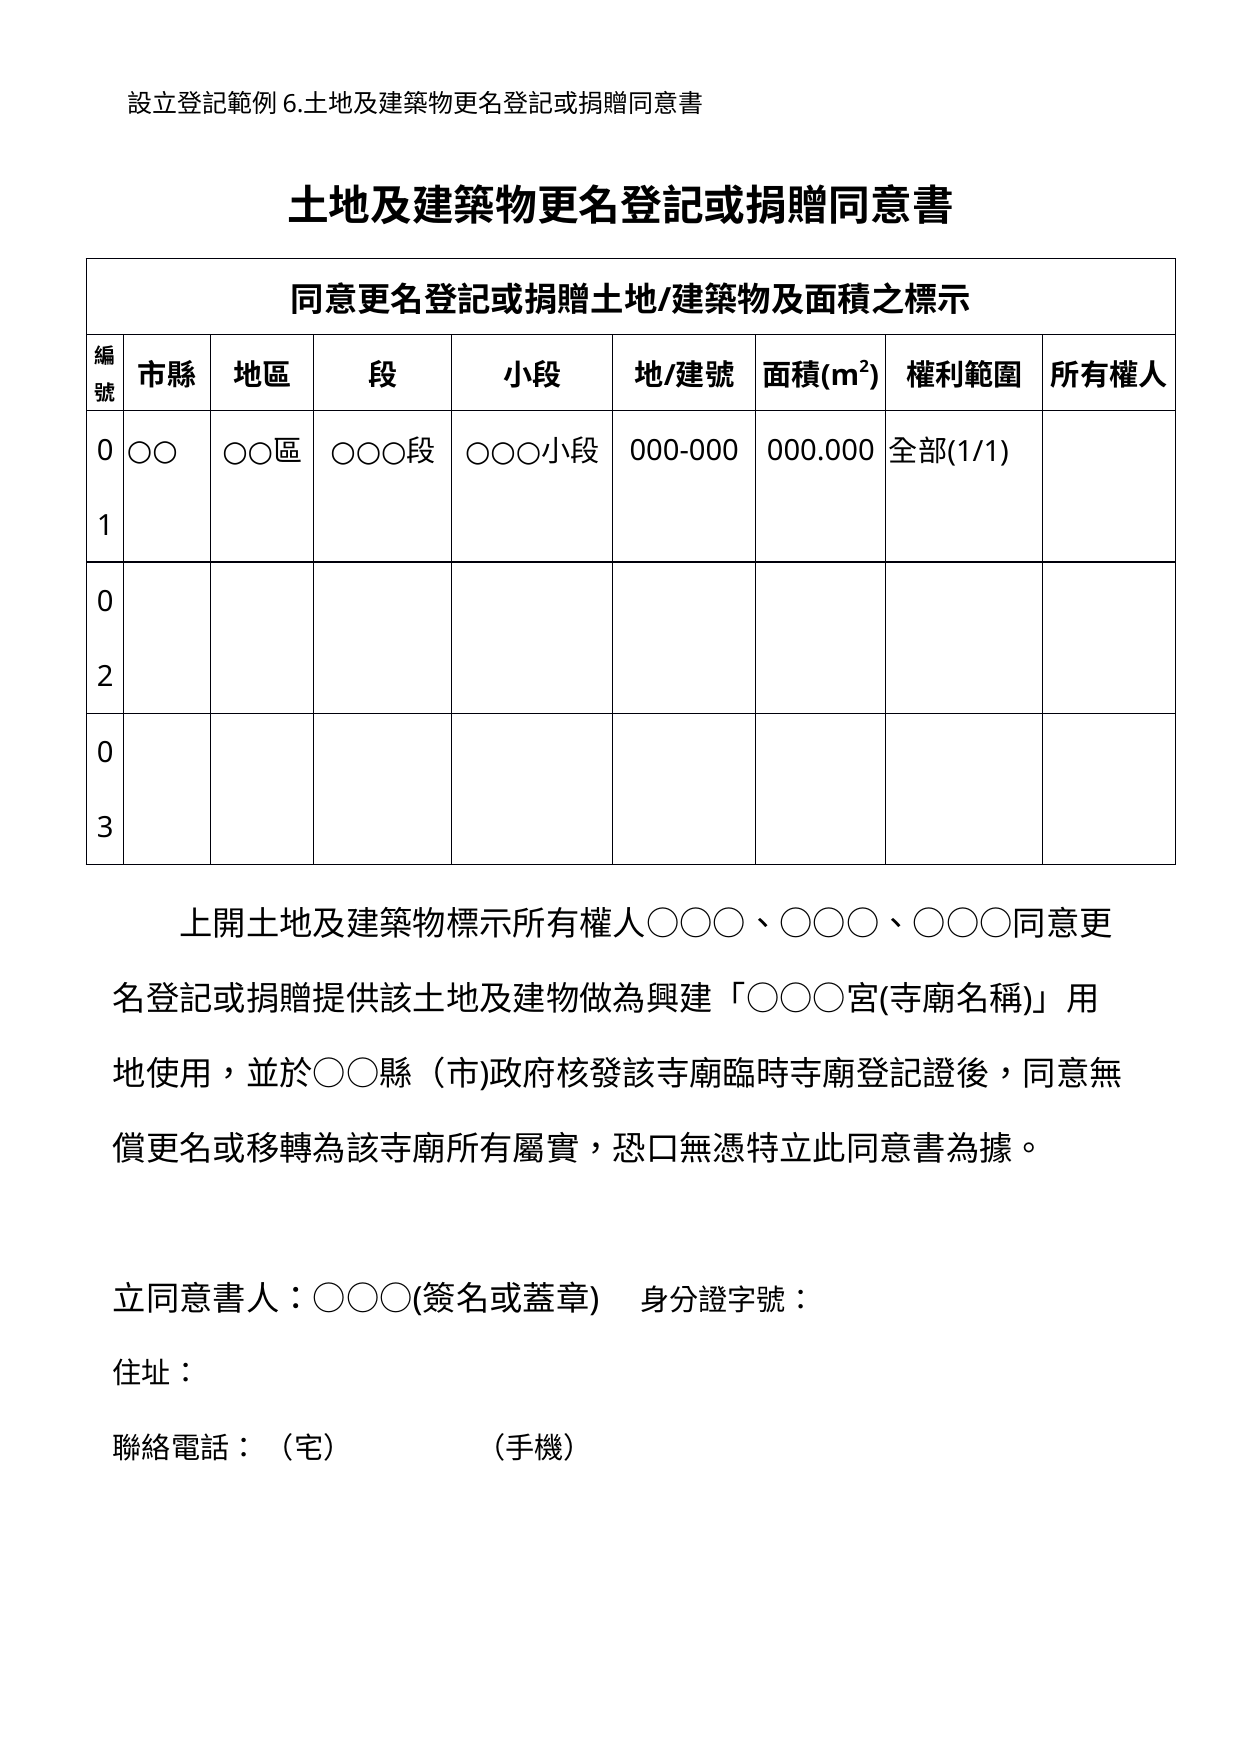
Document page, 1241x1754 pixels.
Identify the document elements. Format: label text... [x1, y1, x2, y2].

table_header 同意更名登記或捐贈土地/建築物及面積之標示 [87, 259, 1175, 334]
table_cell [124, 714, 210, 863]
table_cell 小段 [452, 335, 612, 410]
text 聯絡電話： （宅） （手機） [112, 1408, 1128, 1483]
table_cell ○○ [124, 411, 210, 561]
table_cell 02 [87, 563, 123, 712]
text 土地及建築物更名登記或捐贈同意書 [112, 164, 1128, 239]
table_cell 000.000 [756, 411, 885, 561]
table_cell 市縣 [124, 335, 210, 410]
table_cell ○○○段 [314, 411, 451, 561]
table_cell ○○區 [211, 411, 313, 561]
text 上開土地及建築物標示所有權人○○○、○○○、○○○同意更名登記或捐贈提供該土地及建物做為興建「○○○宮(寺廟名稱)」用地使用，並於○○縣（市)政府核發該寺廟臨時寺廟登記證後，同意無償更名或移轉為該寺廟所有屬實，恐口無憑特立此同意書為據。 [112, 883, 1128, 1183]
table_cell [1043, 563, 1175, 712]
table_cell 03 [87, 714, 123, 863]
table_cell 權利範圍 [886, 335, 1042, 410]
table_cell [756, 563, 885, 712]
table_cell [1043, 714, 1175, 863]
table_cell ○○○小段 [452, 411, 612, 561]
table_cell [211, 714, 313, 863]
table_cell 面積(m2) [756, 335, 885, 410]
table_cell [314, 563, 451, 712]
table_cell 段 [314, 335, 451, 410]
table_cell [124, 563, 210, 712]
table_cell [1043, 411, 1175, 561]
table_cell [886, 714, 1042, 863]
table_cell [211, 563, 313, 712]
table_cell [756, 714, 885, 863]
text 設立登記範例6.土地及建築物更名登記或捐贈同意書 [127, 83, 858, 119]
text 住址： [112, 1333, 1128, 1408]
table_cell 地區 [211, 335, 313, 410]
table_cell [452, 563, 612, 712]
table_cell [886, 563, 1042, 712]
table_cell 地/建號 [613, 335, 755, 410]
table_cell 01 [87, 411, 123, 561]
table_cell 編號 [87, 335, 123, 410]
table_cell [314, 714, 451, 863]
table_cell 000-000 [613, 411, 755, 561]
table_cell 所有權人 [1043, 335, 1175, 410]
table_cell [613, 714, 755, 863]
text 立同意書人：○○○(簽名或蓋章) 身分證字號： [112, 1258, 1128, 1333]
table_cell [613, 563, 755, 712]
table_cell [452, 714, 612, 863]
table_cell 全部(1/1) [886, 411, 1042, 561]
